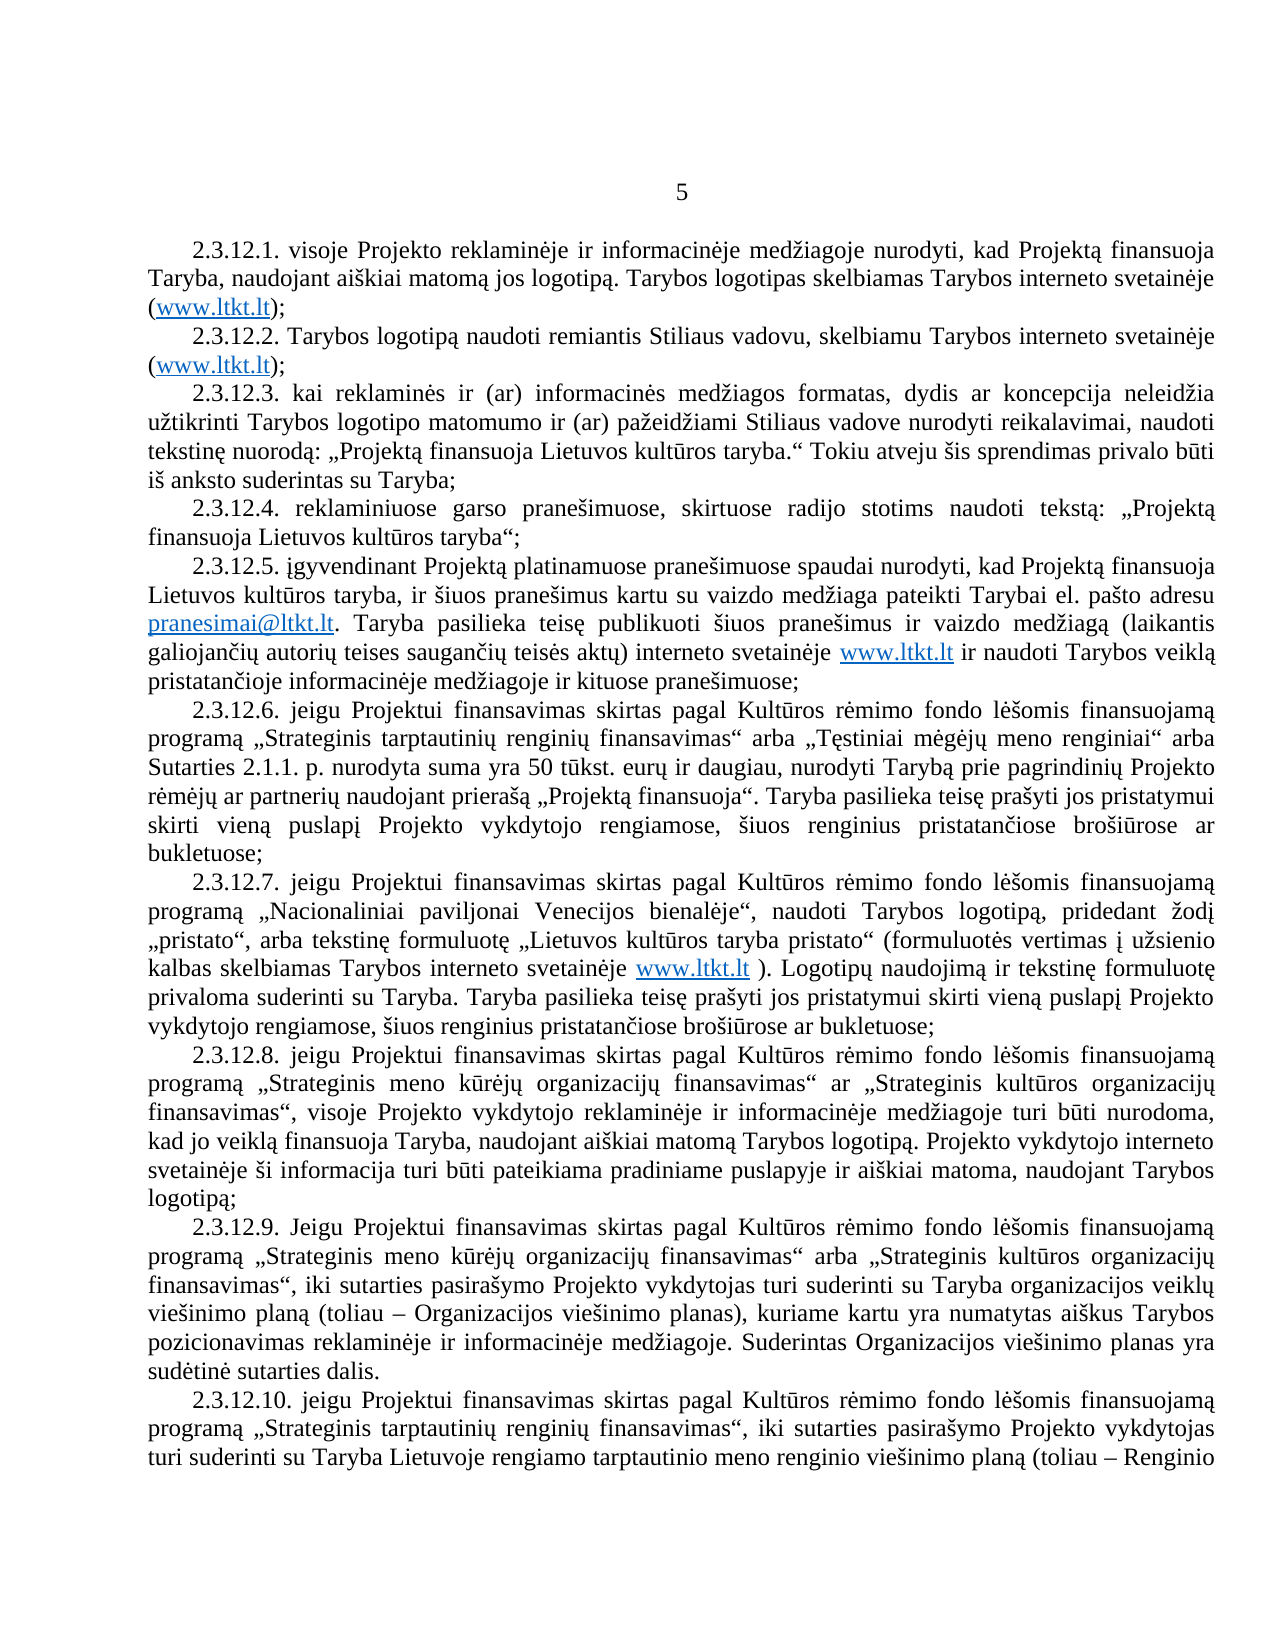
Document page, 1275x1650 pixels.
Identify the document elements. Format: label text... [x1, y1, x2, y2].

text 2.3.12.4. reklaminiuose garso pranešimuose, skirtuose radijo stotims naudoti tekstą: „Projektą finansuoja Lietuvos kultūros taryba“; [148, 493, 1216, 551]
text 2.3.12.2. Tarybos logotipą naudoti remiantis Stiliaus vadovu, skelbiamu Tarybos interneto svetainėje (www.ltkt.lt); [148, 321, 1216, 378]
text 2.3.12.10. jeigu Projektui finansavimas skirtas pagal Kultūros rėmimo fondo lėšomis finansuojamą programą „Strateginis tarptautinių renginių finansavimas“, iki sutarties pasirašymo Projekto vykdytojas turi suderinti su Taryba Lietuvoje rengiamo tarptautinio meno renginio viešinimo planą (toliau – Renginio [148, 1385, 1216, 1471]
text 2.3.12.1. visoje Projekto reklaminėje ir informacinėje medžiagoje nurodyti, kad Projektą finansuoja Taryba, naudojant aiškiai matomą jos logotipą. Tarybos logotipas skelbiamas Tarybos interneto svetainėje (www.ltkt.lt); [148, 235, 1216, 321]
text 2.3.12.5. įgyvendinant Projektą platinamuose pranešimuose spaudai nurodyti, kad Projektą finansuoja Lietuvos kultūros taryba, ir šiuos pranešimus kartu su vaizdo medžiaga pateikti Tarybai el. pašto adresu pranesimai@ltkt.lt. Taryba pasilieka teisę publikuoti šiuos pranešimus ir vaizdo medžiagą (laikantis galiojančių autorių teises saugančių teisės aktų) interneto svetainėje www.ltkt.lt ir naudoti Tarybos veiklą pristatančioje informacinėje medžiagoje ir kituose pranešimuose; [148, 551, 1216, 695]
text 2.3.12.8. jeigu Projektui finansavimas skirtas pagal Kultūros rėmimo fondo lėšomis finansuojamą programą „Strateginis meno kūrėjų organizacijų finansavimas“ ar „Strateginis kultūros organizacijų finansavimas“, visoje Projekto vykdytojo reklaminėje ir informacinėje medžiagoje turi būti nurodoma, kad jo veiklą finansuoja Taryba, naudojant aiškiai matomą Tarybos logotipą. Projekto vykdytojo interneto svetainėje ši informacija turi būti pateikiama pradiniame puslapyje ir aiškiai matoma, naudojant Tarybos logotipą; [148, 1040, 1216, 1212]
text 2.3.12.6. jeigu Projektui finansavimas skirtas pagal Kultūros rėmimo fondo lėšomis finansuojamą programą „Strateginis tarptautinių renginių finansavimas“ arba „Tęstiniai mėgėjų meno renginiai“ arba Sutarties 2.1.1. p. nurodyta suma yra 50 tūkst. eurų ir daugiau, nurodyti Tarybą prie pagrindinių Projekto rėmėjų ar partnerių naudojant prierašą „Projektą finansuoja“. Taryba pasilieka teisę prašyti jos pristatymui skirti vieną puslapį Projekto vykdytojo rengiamose, šiuos renginius pristatančiose brošiūrose ar bukletuose; [148, 695, 1216, 867]
text 2.3.12.7. jeigu Projektui finansavimas skirtas pagal Kultūros rėmimo fondo lėšomis finansuojamą programą „Nacionaliniai paviljonai Venecijos bienalėje“, naudoti Tarybos logotipą, pridedant žodį „pristato“, arba tekstinę formuluotę „Lietuvos kultūros taryba pristato“ (formuluotės vertimas į užsienio kalbas skelbiamas Tarybos interneto svetainėje www.ltkt.lt ). Logotipų naudojimą ir tekstinę formuluotę privaloma suderinti su Taryba. Taryba pasilieka teisę prašyti jos pristatymui skirti vieną puslapį Projekto vykdytojo rengiamose, šiuos renginius pristatančiose brošiūrose ar bukletuose; [148, 867, 1216, 1040]
text 2.3.12.9. Jeigu Projektui finansavimas skirtas pagal Kultūros rėmimo fondo lėšomis finansuojamą programą „Strateginis meno kūrėjų organizacijų finansavimas“ arba „Strateginis kultūros organizacijų finansavimas“, iki sutarties pasirašymo Projekto vykdytojas turi suderinti su Taryba organizacijos veiklų viešinimo planą (toliau – Organizacijos viešinimo planas), kuriame kartu yra numatytas aiškus Tarybos pozicionavimas reklaminėje ir informacinėje medžiagoje. Suderintas Organizacijos viešinimo planas yra sudėtinė sutarties dalis. [148, 1212, 1216, 1385]
text 2.3.12.3. kai reklaminės ir (ar) informacinės medžiagos formatas, dydis ar koncepcija neleidžia užtikrinti Tarybos logotipo matomumo ir (ar) pažeidžiami Stiliaus vadove nurodyti reikalavimai, naudoti tekstinę nuorodą: „Projektą finansuoja Lietuvos kultūros taryba.“ Tokiu atveju šis sprendimas privalo būti iš anksto suderintas su Taryba; [148, 378, 1216, 493]
